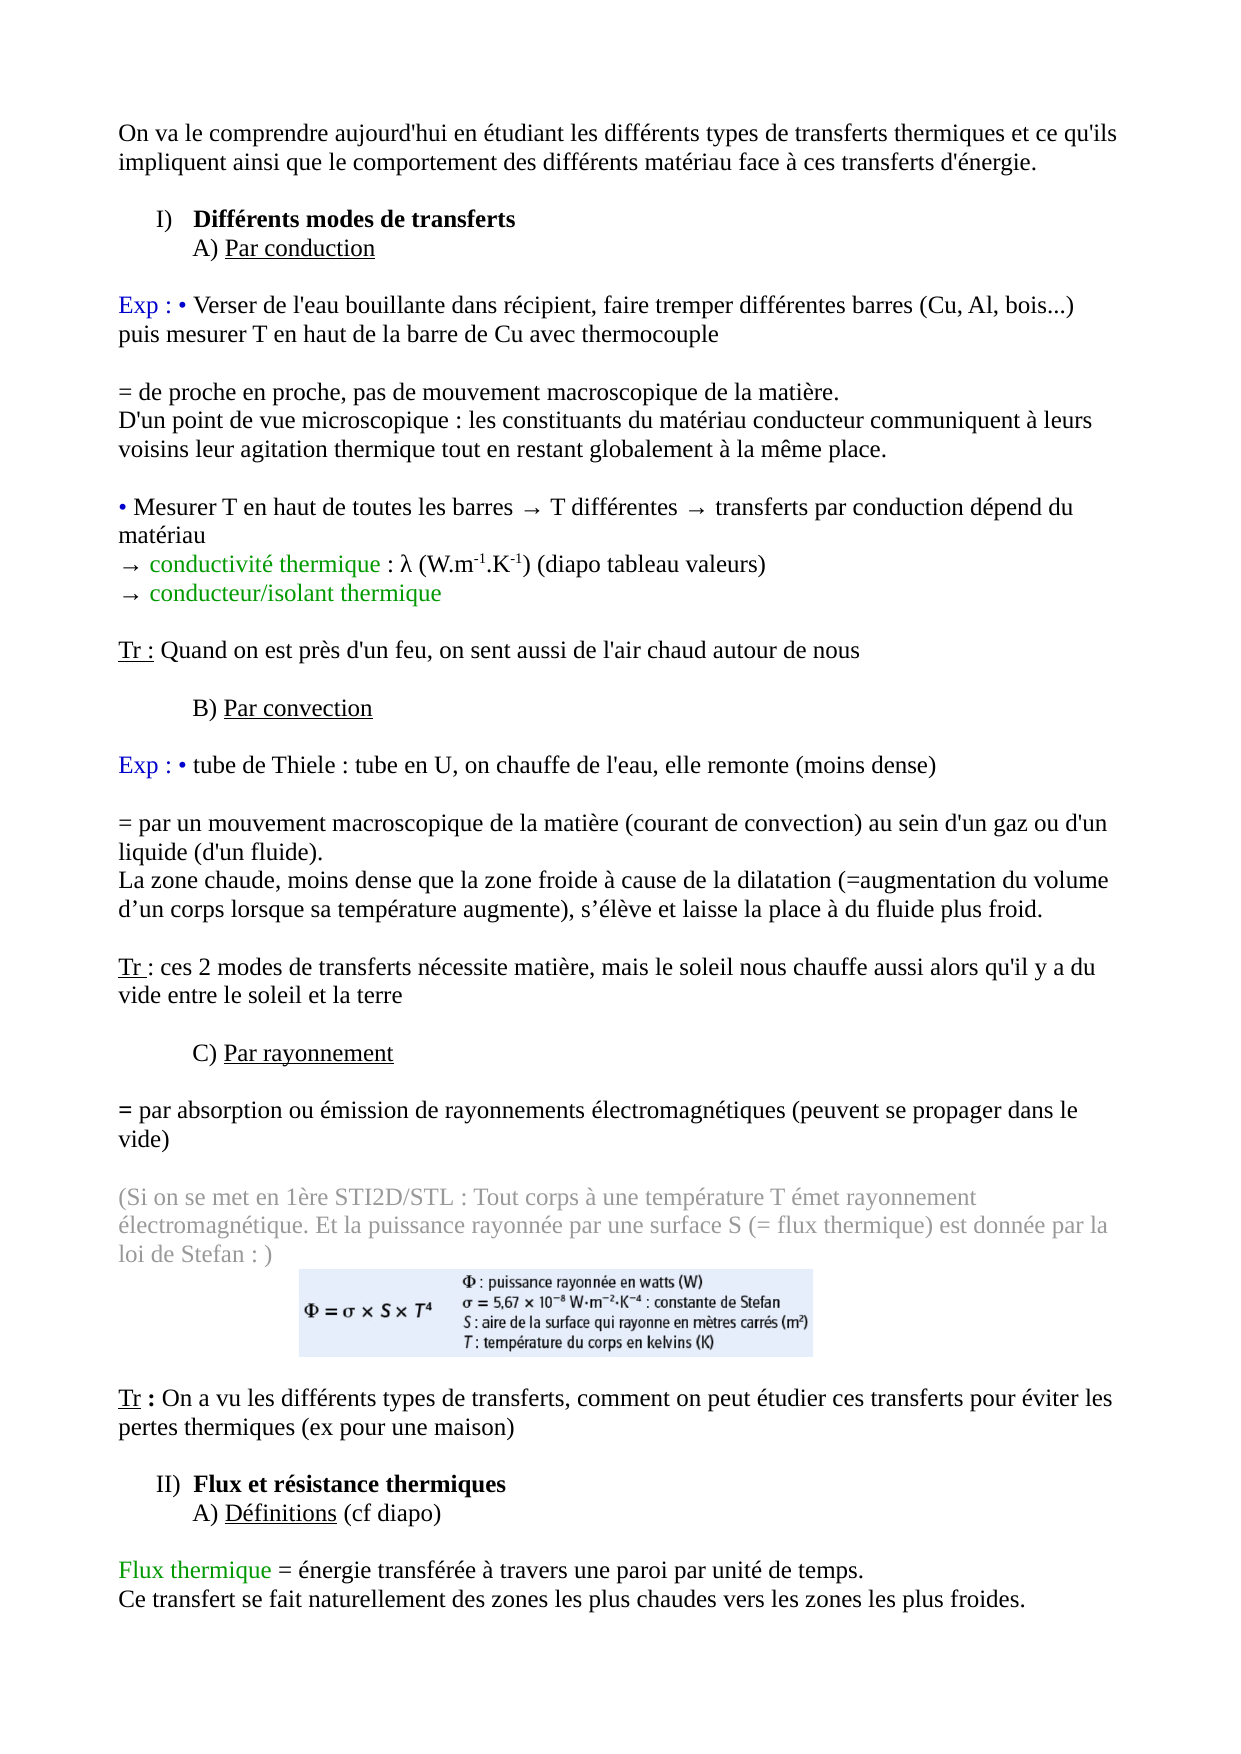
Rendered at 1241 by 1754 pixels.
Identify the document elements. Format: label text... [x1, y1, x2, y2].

text Tr : On a vu les différents types de transferts, comment on peut étudier ces transferts pour éviter les pertes thermiques (ex pour une maison) [118, 1383, 1122, 1441]
text Flux thermique = énergie transférée à travers une paroi par unité de temps. [118, 1556, 1122, 1584]
text (Si on se met en 1ère STI2D/STL : Tout corps à une température T émet rayonnement [118, 1182, 1122, 1211]
text Exp : • tube de Thiele : tube en U, on chauffe de l'eau, elle remonte (moins dense) [118, 751, 1122, 779]
text = de proche en proche, pas de mouvement macroscopique de la matière. [118, 377, 1122, 406]
list Différents modes de transferts [156, 204, 1122, 233]
text A) Définitions (cf diapo) [118, 1498, 1122, 1527]
text Exp : • Verser de l'eau bouillante dans récipient, faire tremper différentes barres (Cu, Al, bois...) puis mesurer T en haut de la barre de Cu avec thermocouple [118, 291, 1122, 348]
text électromagnétique. Et la puissance rayonnée par une surface S (= flux thermique) est donnée par la loi de Stefan : ) [118, 1211, 1122, 1268]
text Tr : ces 2 modes de transferts nécessite matière, mais le soleil nous chauffe aussi alors qu'il y a du vide entre le soleil et la terre [118, 952, 1122, 1009]
text Ce transfert se fait naturellement des zones les plus chaudes vers les zones les plus froides. [118, 1584, 1122, 1613]
text → conducteur/isolant thermique [118, 578, 1122, 607]
text • Mesurer T en haut de toutes les barres → T différentes → transferts par conduction dépend du matériau [118, 492, 1122, 549]
picture [298, 1269, 814, 1357]
text D'un point de vue microscopique : les constituants du matériau conducteur communiquent à leurs voisins leur agitation thermique tout en restant globalement à la même place. [118, 406, 1122, 463]
text On va le comprendre aujourd'hui en étudiant les différents types de transferts thermiques et ce qu'ils impliquent ainsi que le comportement des différents matériau face à ces transferts d'énergie. [118, 118, 1122, 176]
text = par absorption ou émission de rayonnements électromagnétiques (peuvent se propager dans le vide) [118, 1096, 1122, 1153]
text C) Par rayonnement [118, 1038, 1122, 1067]
list Flux et résistance thermiques [156, 1469, 1122, 1498]
text Tr : Quand on est près d'un feu, on sent aussi de l'air chaud autour de nous [118, 636, 1122, 664]
text A) Par conduction [118, 233, 1122, 262]
text La zone chaude, moins dense que la zone froide à cause de la dilatation (=augmentation du volume d’un corps lorsque sa température augmente), s’élève et laisse la place à du fluide plus froid. [118, 866, 1122, 923]
text = par un mouvement macroscopique de la matière (courant de convection) au sein d'un gaz ou d'un liquide (d'un fluide). [118, 808, 1122, 866]
text → conductivité thermique : λ (W.m-1.K-1) (diapo tableau valeurs) [118, 549, 1122, 578]
text B) Par convection [118, 693, 1122, 722]
